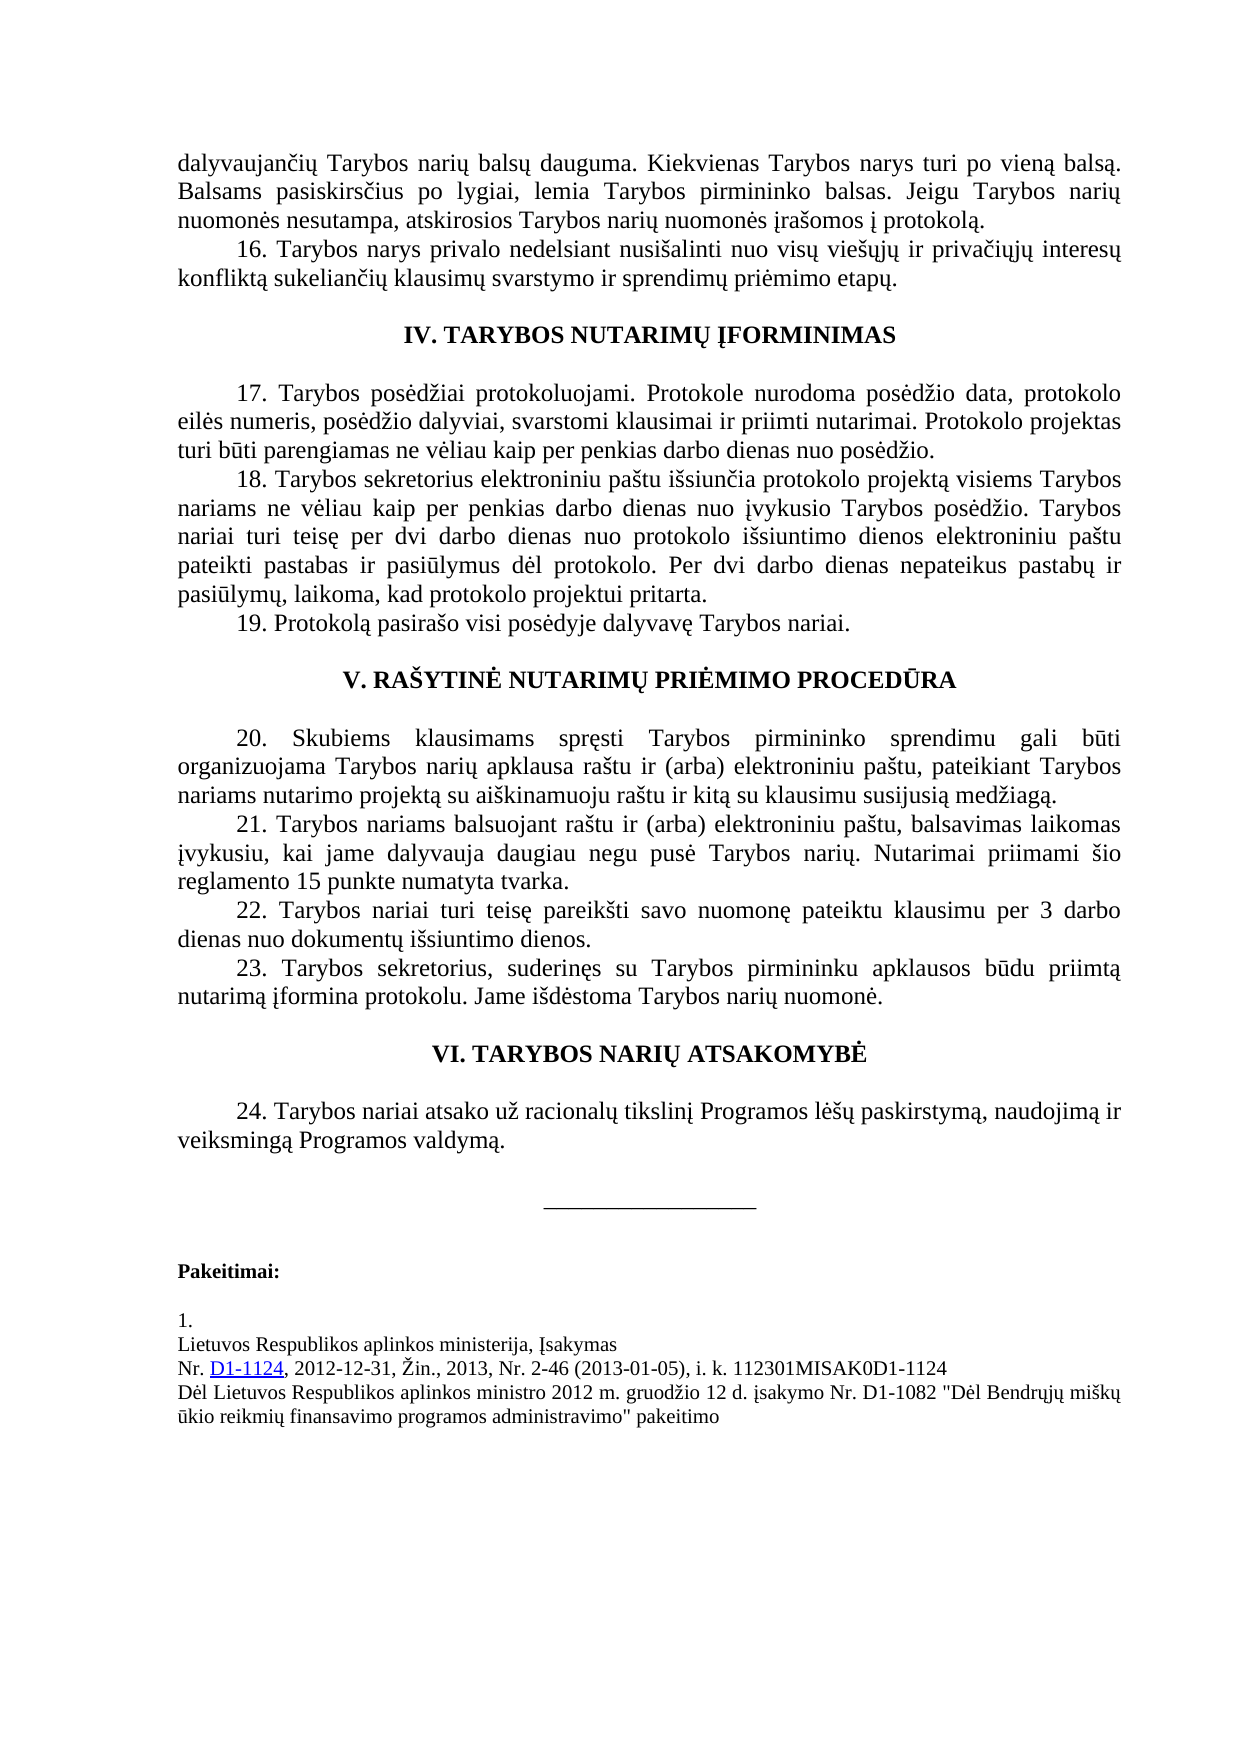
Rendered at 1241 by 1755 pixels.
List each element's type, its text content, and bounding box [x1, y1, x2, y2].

text 19. Protokolą pasirašo visi posėdyje dalyvavę Tarybos nariai. [177, 608, 1122, 636]
text Nr. D1-1124, 2012-12-31, Žin., 2013, Nr. 2-46 (2013-01-05), i. k. 112301MISAK0D1-1124 [177, 1356, 1122, 1380]
text 16. Tarybos narys privalo nedelsiant nusišalinti nuo visų viešųjų ir privačiųjų interesų konfliktą sukeliančių klausimų svarstymo ir sprendimų priėmimo etapų. [177, 234, 1122, 291]
text 18. Tarybos sekretorius elektroniniu paštu išsiunčia protokolo projektą visiems Tarybos nariams ne vėliau kaip per penkias darbo dienas nuo įvykusio Tarybos posėdžio. Tarybos nariai turi teisę per dvi darbo dienas nuo protokolo išsiuntimo dienos elektroniniu paštu pateikti pastabas ir pasiūlymus dėl protokolo. Per dvi darbo dienas nepateikus pastabų ir pasiūlymų, laikoma, kad protokolo projektui pritarta. [177, 464, 1122, 608]
text 22. Tarybos nariai turi teisę pareikšti savo nuomonę pateiktu klausimu per 3 darbo dienas nuo dokumentų išsiuntimo dienos. [177, 895, 1122, 953]
text Lietuvos Respublikos aplinkos ministerija, Įsakymas [177, 1332, 1122, 1356]
text 24. Tarybos nariai atsako už racionalų tikslinį Programos lėšų paskirstymą, naudojimą ir veiksmingą Programos valdymą. [177, 1096, 1122, 1154]
text 1. [177, 1308, 1122, 1332]
text 17. Tarybos posėdžiai protokoluojami. Protokole nurodoma posėdžio data, protokolo eilės numeris, posėdžio dalyviai, svarstomi klausimai ir priimti nutarimai. Protokolo projektas turi būti parengiamas ne vėliau kaip per penkias darbo dienas nuo posėdžio. [177, 378, 1122, 464]
text _________________ [177, 1183, 1122, 1211]
text 21. Tarybos nariams balsuojant raštu ir (arba) elektroniniu paštu, balsavimas laikomas įvykusiu, kai jame dalyvauja daugiau negu pusė Tarybos narių. Nutarimai priimami šio reglamento 15 punkte numatyta tvarka. [177, 809, 1122, 895]
text Pakeitimai: [177, 1259, 1122, 1283]
text 23. Tarybos sekretorius, suderinęs su Tarybos pirmininku apklausos būdu priimtą nutarimą įformina protokolu. Jame išdėstoma Tarybos narių nuomonė. [177, 953, 1122, 1010]
text V. RAŠYTINĖ NUTARIMŲ PRIĖMIMO PROCEDŪRA [177, 665, 1122, 694]
text Dėl Lietuvos Respublikos aplinkos ministro 2012 m. gruodžio 12 d. įsakymo Nr. D1-1082 "Dėl Bendrųjų miškų ūkio reikmių finansavimo programos administravimo" pakeitimo [177, 1380, 1122, 1428]
text 20. Skubiems klausimams spręsti Tarybos pirmininko sprendimu gali būti organizuojama Tarybos narių apklausa raštu ir (arba) elektroniniu paštu, pateikiant Tarybos nariams nutarimo projektą su aiškinamuoju raštu ir kitą su klausimu susijusią medžiagą. [177, 723, 1122, 809]
text IV. TARYBOS NUTARIMŲ ĮFORMINIMAS [177, 320, 1122, 349]
text dalyvaujančių Tarybos narių balsų dauguma. Kiekvienas Tarybos narys turi po vieną balsą. Balsams pasiskirsčius po lygiai, lemia Tarybos pirmininko balsas. Jeigu Tarybos narių nuomonės nesutampa, atskirosios Tarybos narių nuomonės įrašomos į protokolą. [177, 148, 1122, 234]
text VI. TARYBOS NARIŲ ATSAKOMYBĖ [177, 1039, 1122, 1068]
